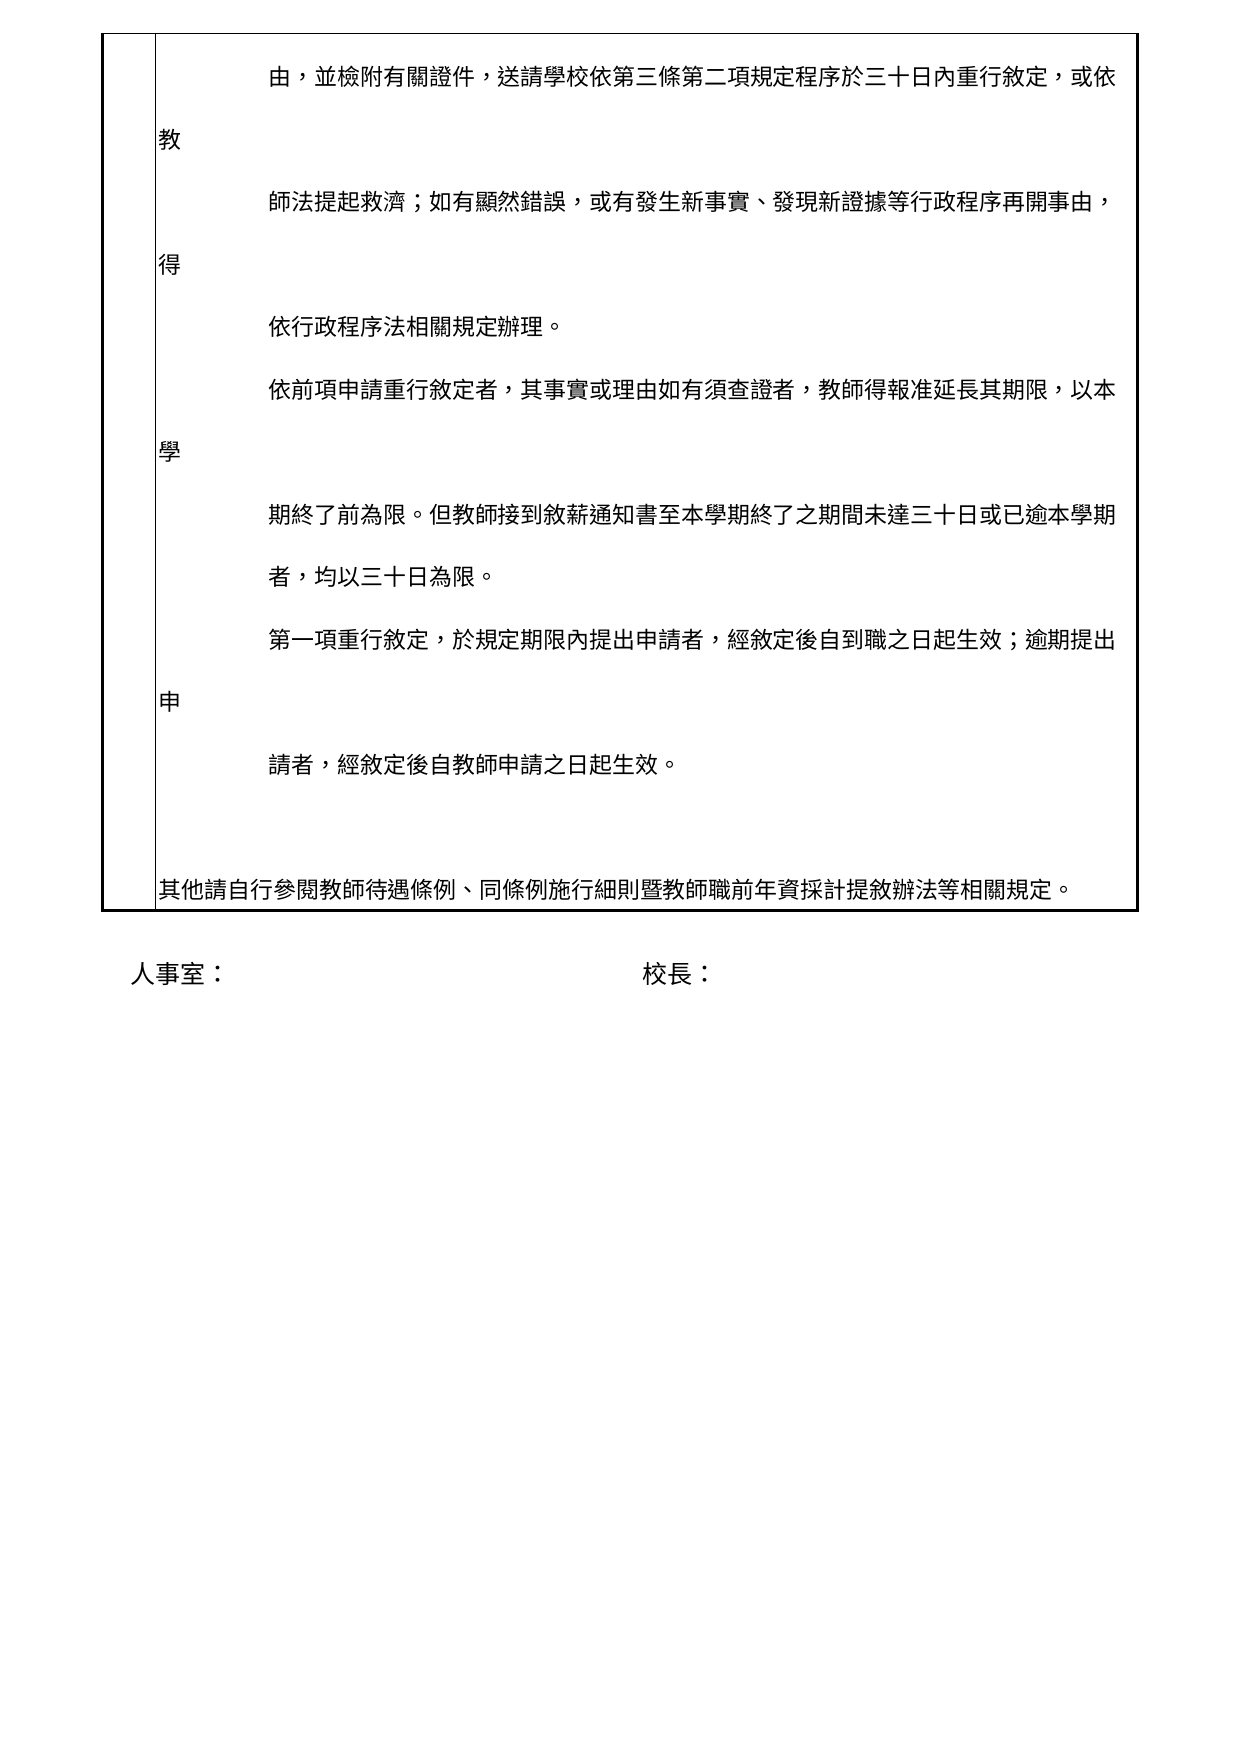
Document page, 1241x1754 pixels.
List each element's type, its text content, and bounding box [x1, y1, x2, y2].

table_header 由，並檢附有關證件，送請學校依第三條第二項規定程序於三十日內重行敘定，或依教 師法提起救濟；如有顯然錯誤，或有發生新事實、發現新證據等行政程序再開事由，得 依行政程序法相關規定辦理。 依前項申請重行敘定者，其事實或理由如有須查證者，教師得報准延長其期限，以本學 期終了前為限。但教師接到敘薪通知書至本學期終了之期間未達三十日或已逾本學期 者，均以三十日為限。 第一項重行敘定，於規定期限內提出申請者，經敘定後自到職之日起生效；逾期提出申 請者，經敘定後自教師申請之日起生效。 其他請自行參閱教師待遇條例、同條例施行細則暨教師職前年資採計提敘辦法等相關規定。 [156, 34, 1136, 909]
text 人事室： 校長： [130, 931, 1110, 993]
table_header [104, 34, 155, 909]
